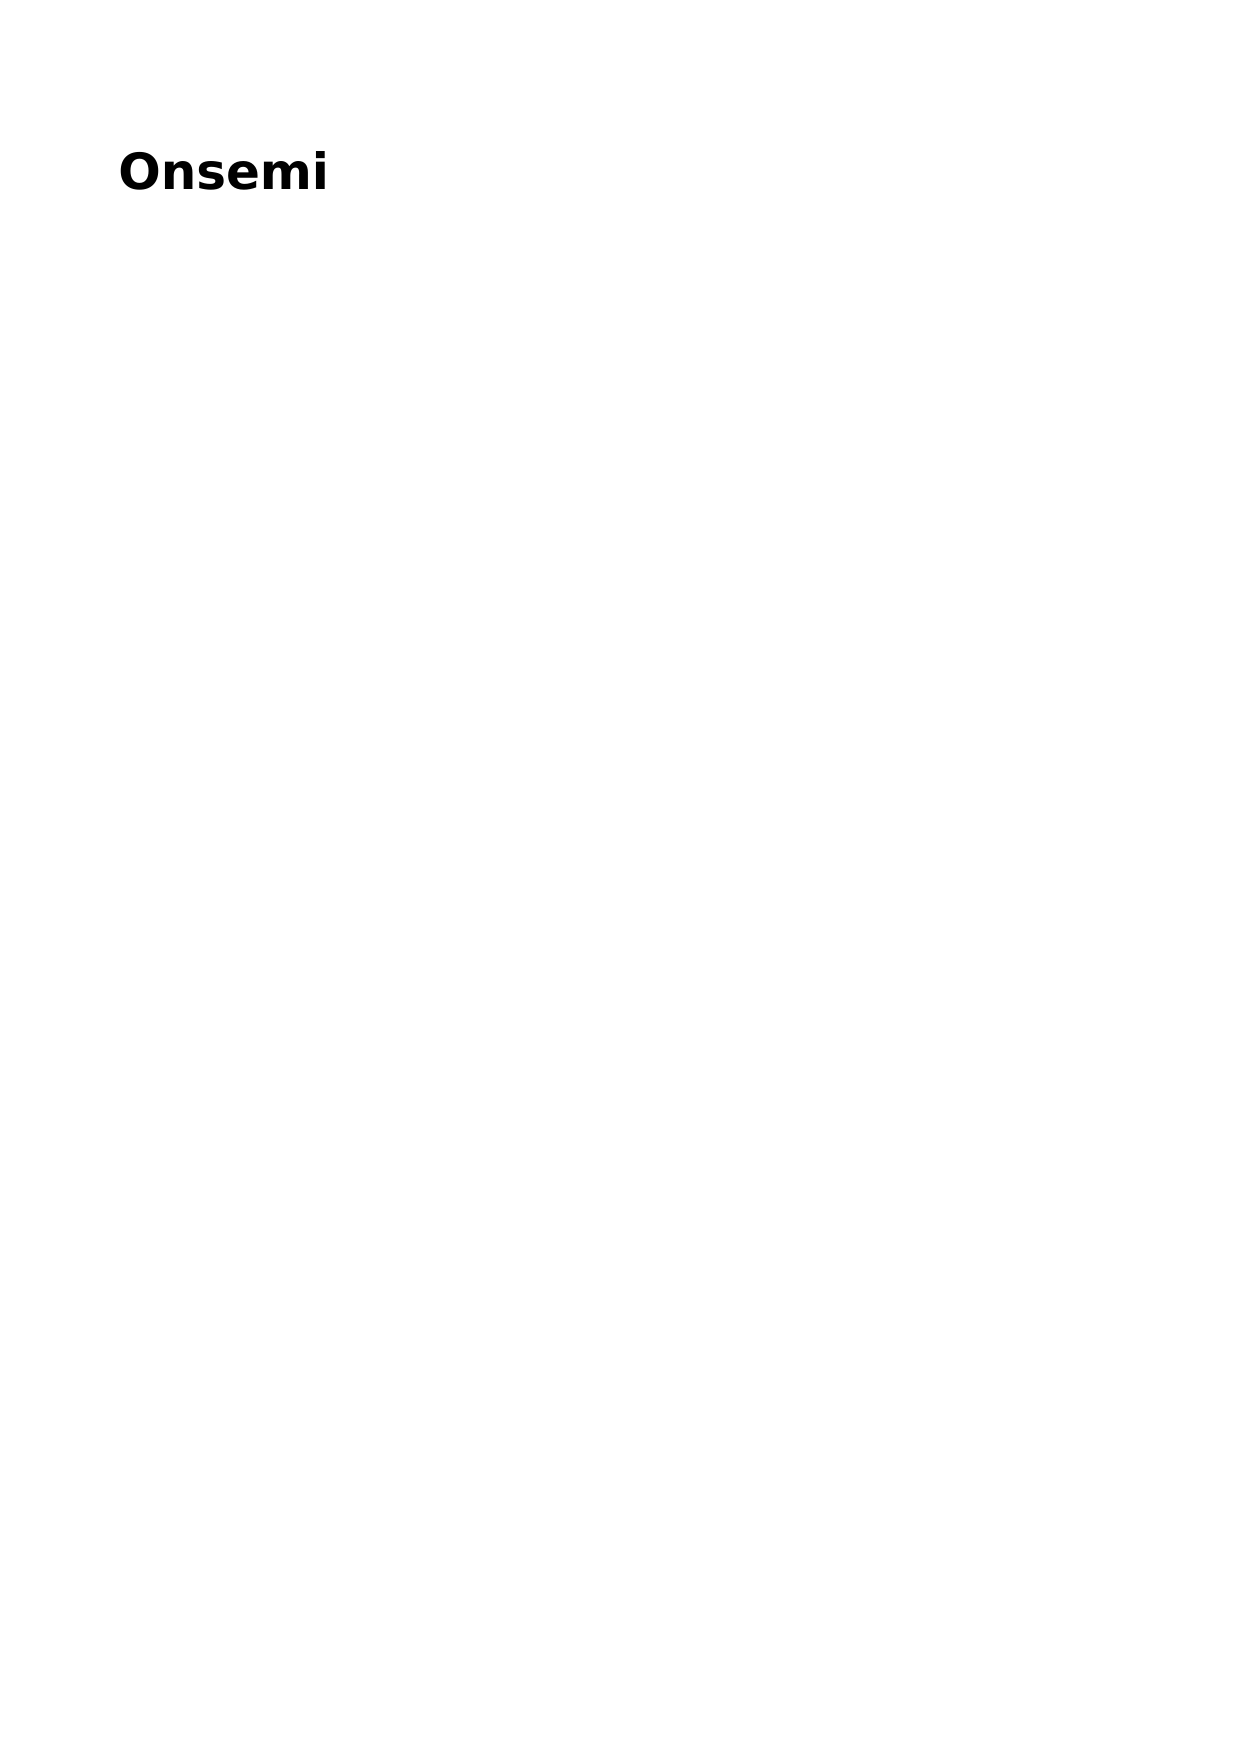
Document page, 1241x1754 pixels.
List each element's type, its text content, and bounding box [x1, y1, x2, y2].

subtitle Onsemi [118, 143, 1122, 201]
